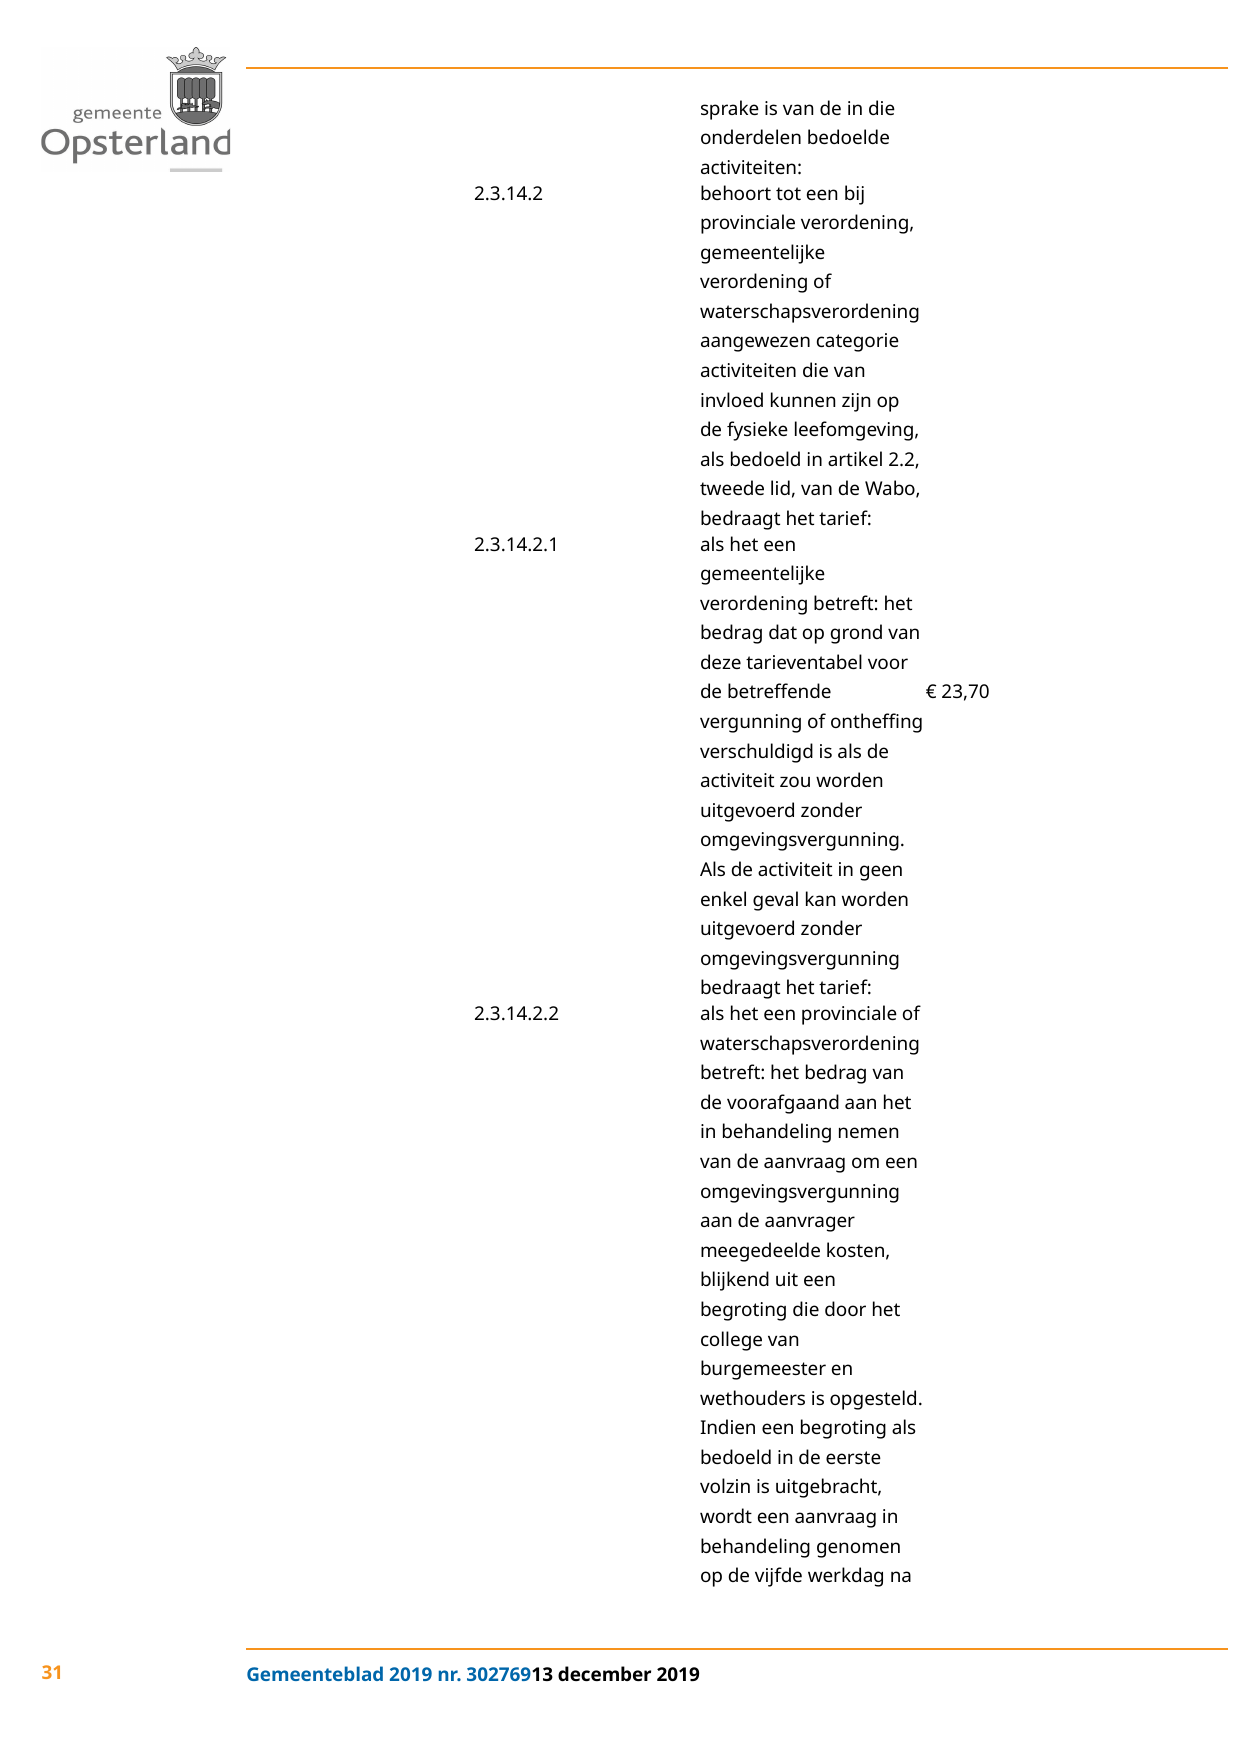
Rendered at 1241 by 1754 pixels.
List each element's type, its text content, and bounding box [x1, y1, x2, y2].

table_cell [926, 1000, 1152, 1588]
table_cell als het een provinciale of waterschapsverordening betreft: het bedrag van de voorafgaand aan het in behandeling nemen van de aanvraag om een omgevingsvergunning aan de aanvrager meegedeelde kosten, blijkend uit een begroting die door het college van burgemeester en wethouders is opgesteld. Indien een begroting als bedoeld in de eerste volzin is uitgebracht, wordt een aanvraag in behandeling genomen op de vijfde werkdag na [700, 1000, 926, 1588]
table_cell [248, 95, 474, 180]
table_cell [248, 1000, 474, 1588]
table_cell als het een gemeentelijke verordening betreft: het bedrag dat op grond van deze tarieventabel voor de betreffende vergunning of ontheffing verschuldigd is als de activiteit zou worden uitgevoerd zonder omgevingsvergunning. Als de activiteit in geen enkel geval kan worden uitgevoerd zonder omgevingsvergunning bedraagt het tarief: [700, 531, 926, 1000]
table_cell behoort tot een bij provinciale verordening, gemeentelijke verordening of waterschapsverordening aangewezen categorie activiteiten die van invloed kunnen zijn op de fysieke leefomgeving, als bedoeld in artikel 2.2, tweede lid, van de Wabo, bedraagt het tarief: [700, 180, 926, 531]
table_cell [926, 180, 1152, 531]
table_cell sprake is van de in die onderdelen bedoelde activiteiten: [700, 95, 926, 180]
picture [41, 47, 231, 172]
table_cell 2.3.14.2.1 [474, 531, 700, 1000]
table_cell 2.3.14.2.2 [474, 1000, 700, 1588]
table_cell [474, 95, 700, 180]
table_cell [248, 180, 474, 531]
table_cell 2.3.14.2 [474, 180, 700, 531]
table_cell [926, 95, 1152, 180]
table_cell [248, 531, 474, 1000]
table_cell € 23,70 [926, 531, 1152, 1000]
